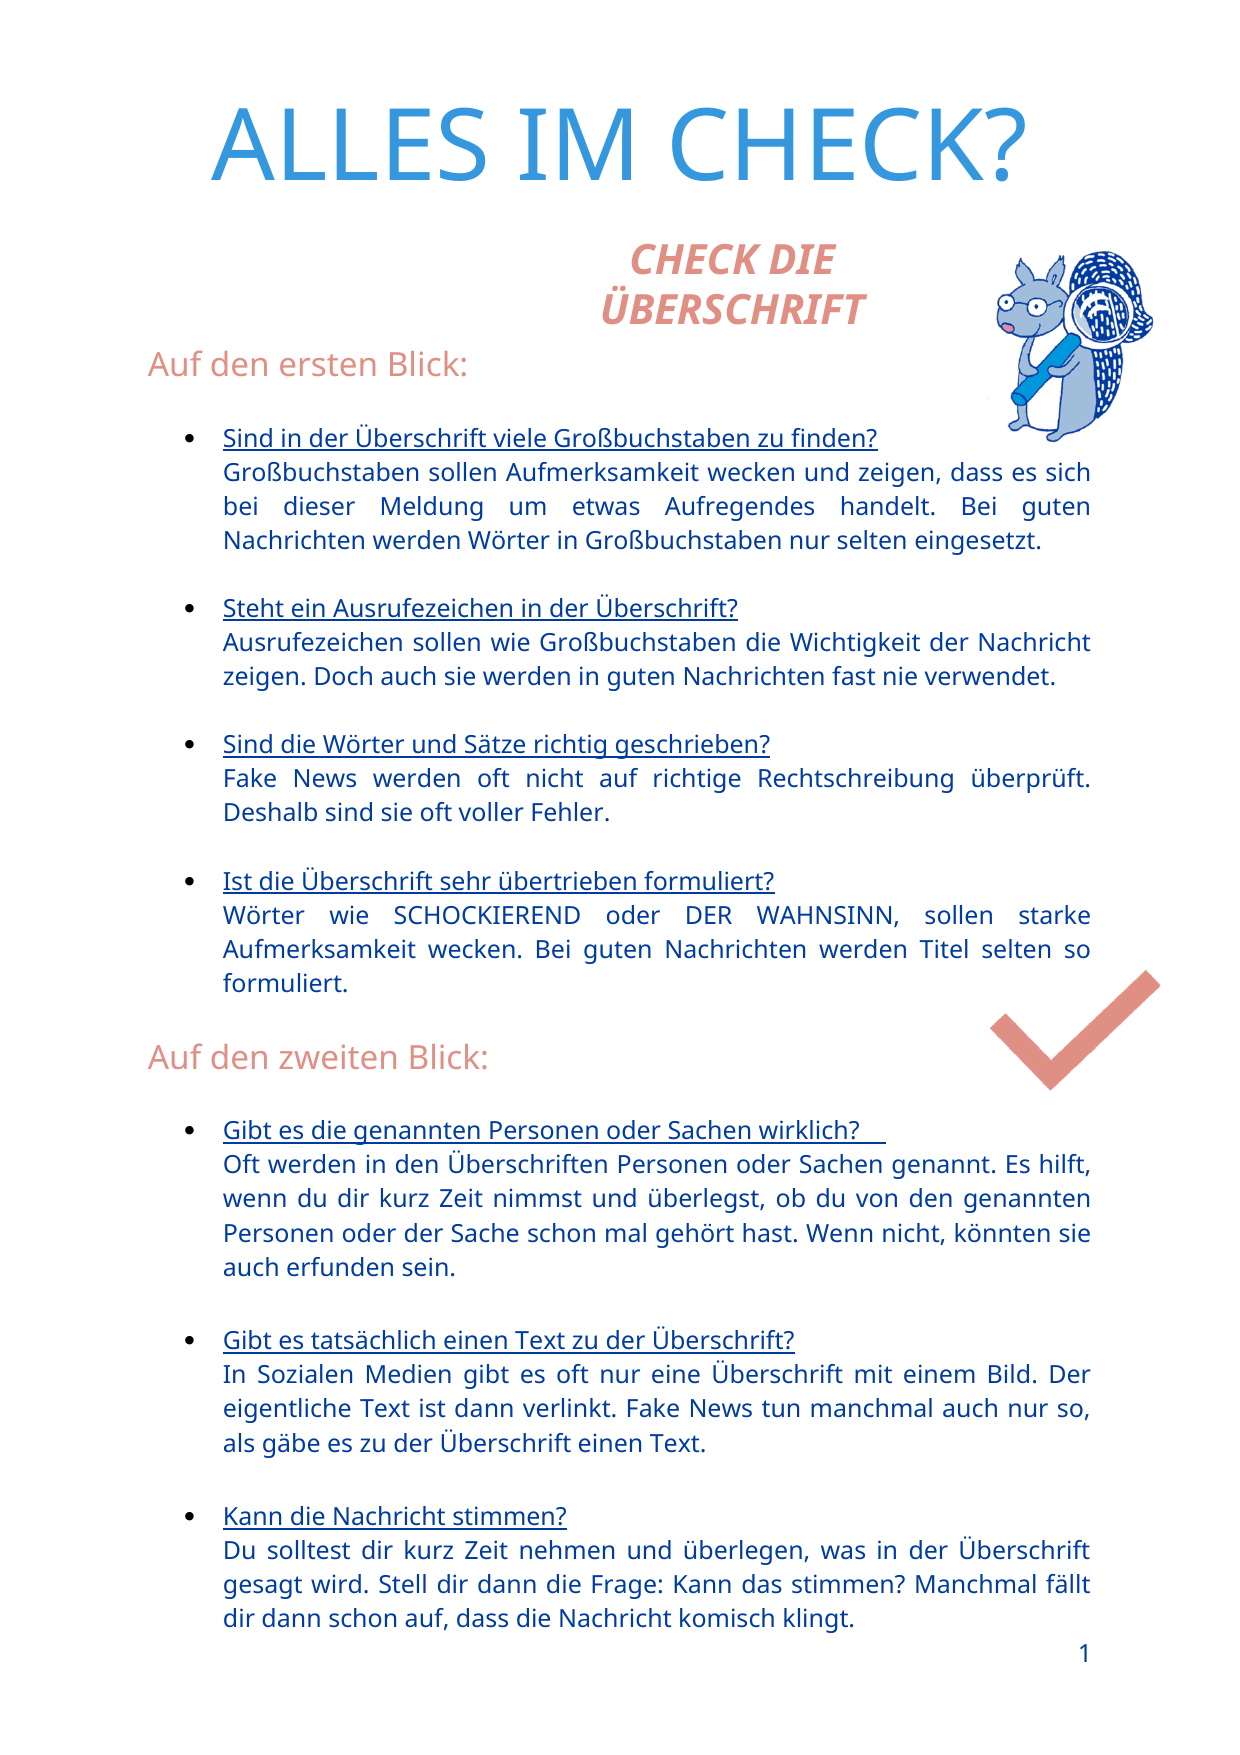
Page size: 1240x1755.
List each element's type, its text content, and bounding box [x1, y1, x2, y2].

text Auf den ersten Blick: [148, 341, 1025, 386]
list Gibt es die genannten Personen oder Sachen wirklich? Oft werden in den Überschriften Personen oder Sachen genannt. Es hilft, wenn du dir kurz Zeit nimmst und überlegst, ob du von den genannten Personen oder der Sache schon mal gehört hast. Wenn nicht, könnten sie auch erfunden sein. [185, 1113, 1092, 1283]
list Sind die Wörter und Sätze richtig geschrieben? Fake News werden oft nicht auf richtige Rechtschreibung überprüft. Deshalb sind sie oft voller Fehler. [185, 727, 1092, 829]
list Sind in der Überschrift viele Großbuchstaben zu finden? Großbuchstaben sollen Aufmerksamkeit wecken und zeigen, dass es sich bei dieser Meldung um etwas Aufregendes handelt. Bei guten Nachrichten werden Wörter in Großbuchstaben nur selten eingesetzt. [185, 420, 1092, 557]
list Gibt es tatsächlich einen Text zu der Überschrift? In Sozialen Medien gibt es oft nur eine Überschrift mit einem Bild. Der eigentliche Text ist dann verlinkt. Fake News tun manchmal auch nur so, als gäbe es zu der Überschrift einen Text. [185, 1323, 1092, 1459]
text [1064, 1053, 1092, 1079]
list Kann die Nachricht stimmen? Du solltest dir kurz Zeit nehmen und überlegen, was in der Überschrift gesagt wird. Stell dir dann die Frage: Kann das stimmen? Manchmal fällt dir dann schon auf, dass die Nachricht komisch klingt. [185, 1499, 1092, 1635]
list Ist die Überschrift sehr übertrieben formuliert? Wörter wie SCHOCKIEREND oder DER WAHNSINN, sollen starke Aufmerksamkeit wecken. Bei guten Nachrichten werden Titel selten so formuliert. [185, 863, 1092, 999]
list Steht ein Ausrufezeichen in der Überschrift? Ausrufezeichen sollen wie Großbuchstaben die Wichtigkeit der Nachricht zeigen. Doch auch sie werden in guten Nachrichten fast nie verwendet. [185, 591, 1092, 693]
text [1026, 1033, 1078, 1059]
text ALLES IM CHECK? [148, 74, 1092, 210]
text Auf den zweiten Blick: [148, 1033, 1038, 1079]
